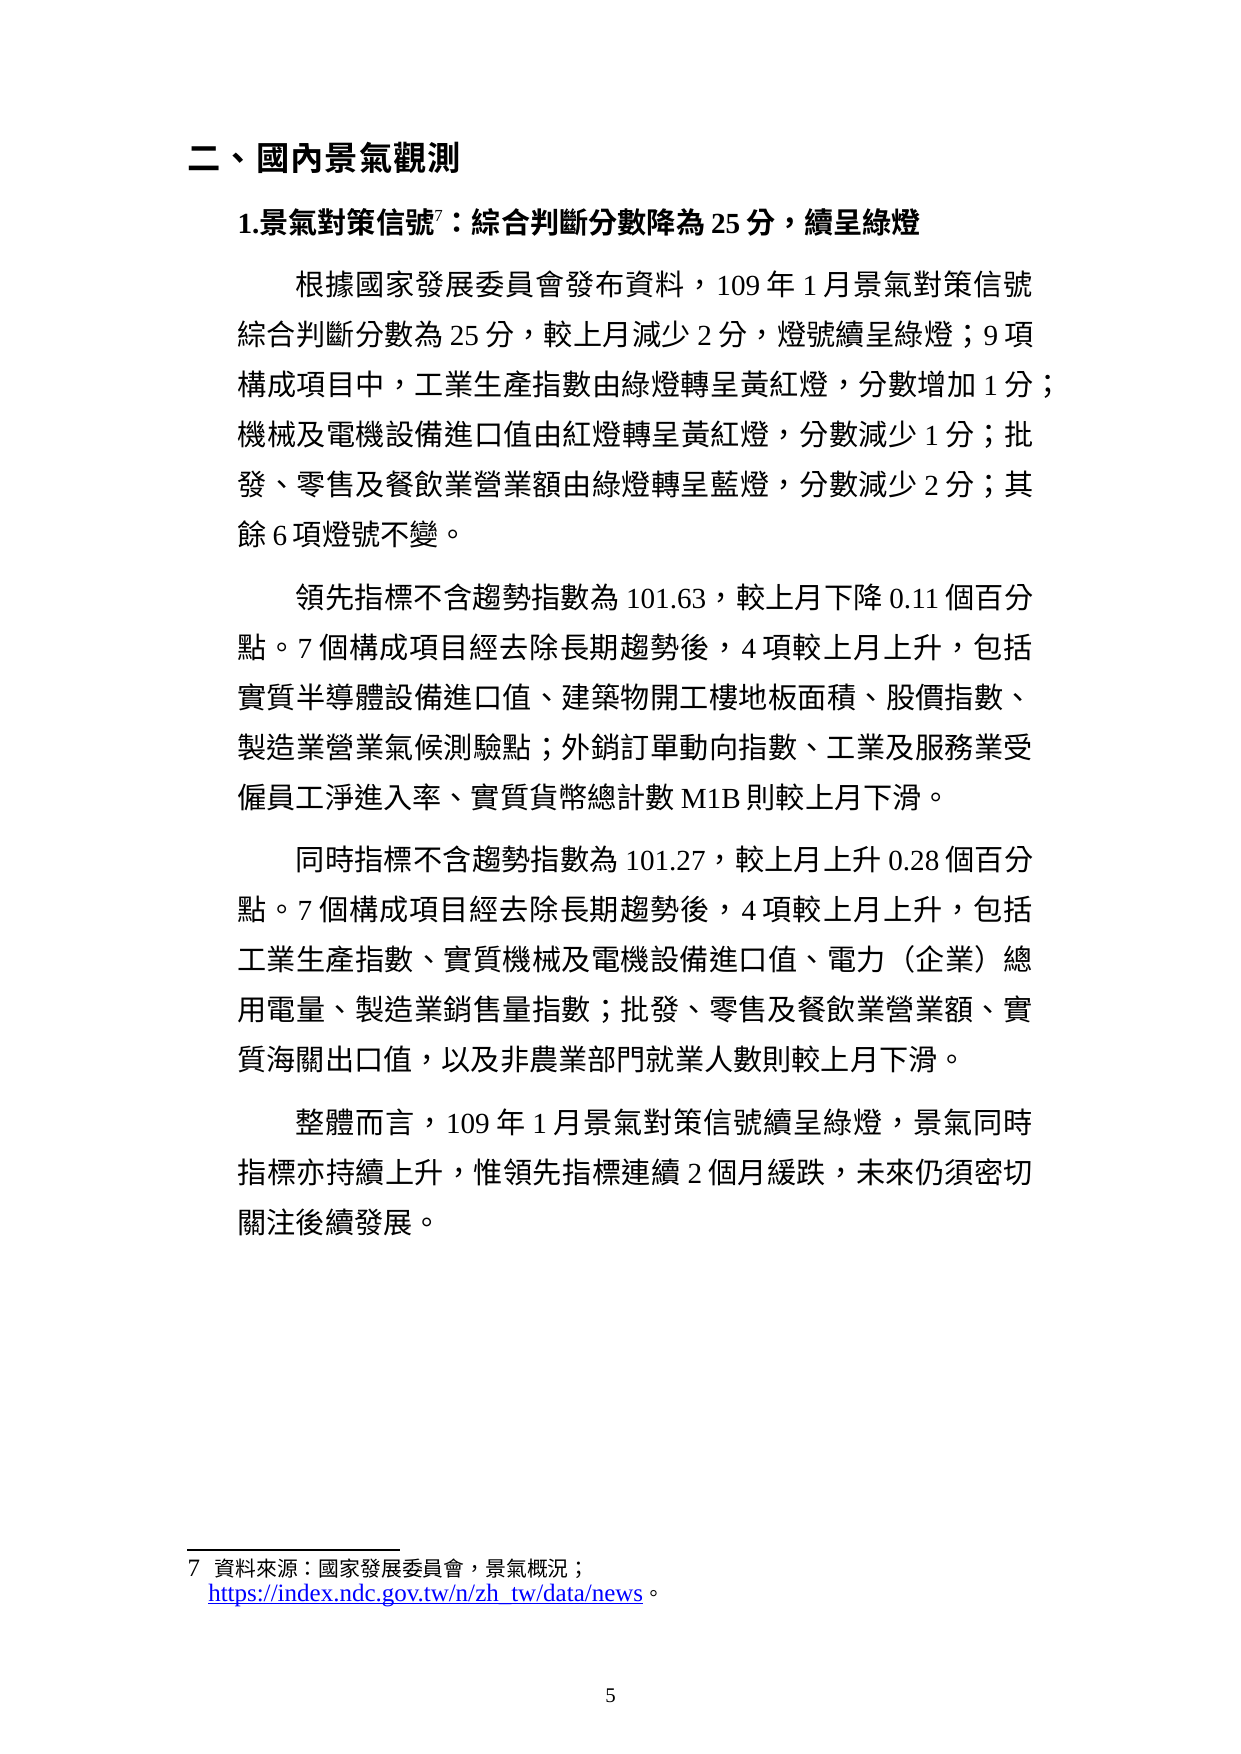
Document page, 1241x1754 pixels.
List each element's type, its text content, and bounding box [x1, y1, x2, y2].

text 整體而言，109年1月景氣對策信號續呈綠燈，景氣同時指標亦持續上升，惟領先指標連續2個月緩跌，未來仍須密切關注後續發展。 [237, 1093, 1033, 1243]
subtitle 二、國內景氣觀測 [187, 131, 1033, 181]
subtitle 1.景氣對策信號：綜合判斷分數降為25分，續呈綠燈 [237, 193, 1033, 243]
text 同時指標不含趨勢指數為101.27，較上月上升0.28個百分點。7個構成項目經去除長期趨勢後，4項較上月上升，包括工業生產指數、實質機械及電機設備進口值、電力（企業）總用電量、製造業銷售量指數；批發、零售及餐飲業營業額、實質海關出口值，以及非農業部門就業人數則較上月下滑。 [237, 831, 1033, 1081]
text 根據國家發展委員會發布資料，109年1月景氣對策信號綜合判斷分數為25分，較上月減少2分，燈號續呈綠燈；9項構成項目中，工業生產指數由綠燈轉呈黃紅燈，分數增加1分；機械及電機設備進口值由紅燈轉呈黃紅燈，分數減少1分；批發、零售及餐飲業營業額由綠燈轉呈藍燈，分數減少2分；其餘6項燈號不變。 [237, 256, 1033, 556]
text 資料來源：國家發展委員會，景氣概況；https://index.ndc.gov.tw/n/zh_tw/data/news。 [187, 1556, 1033, 1606]
text 領先指標不含趨勢指數為101.63，較上月下降0.11個百分點。7個構成項目經去除長期趨勢後，4項較上月上升，包括實質半導體設備進口值、建築物開工樓地板面積、股價指數、製造業營業氣候測驗點；外銷訂單動向指數、工業及服務業受僱員工淨進入率、實質貨幣總計數M1B則較上月下滑。 [237, 568, 1033, 818]
